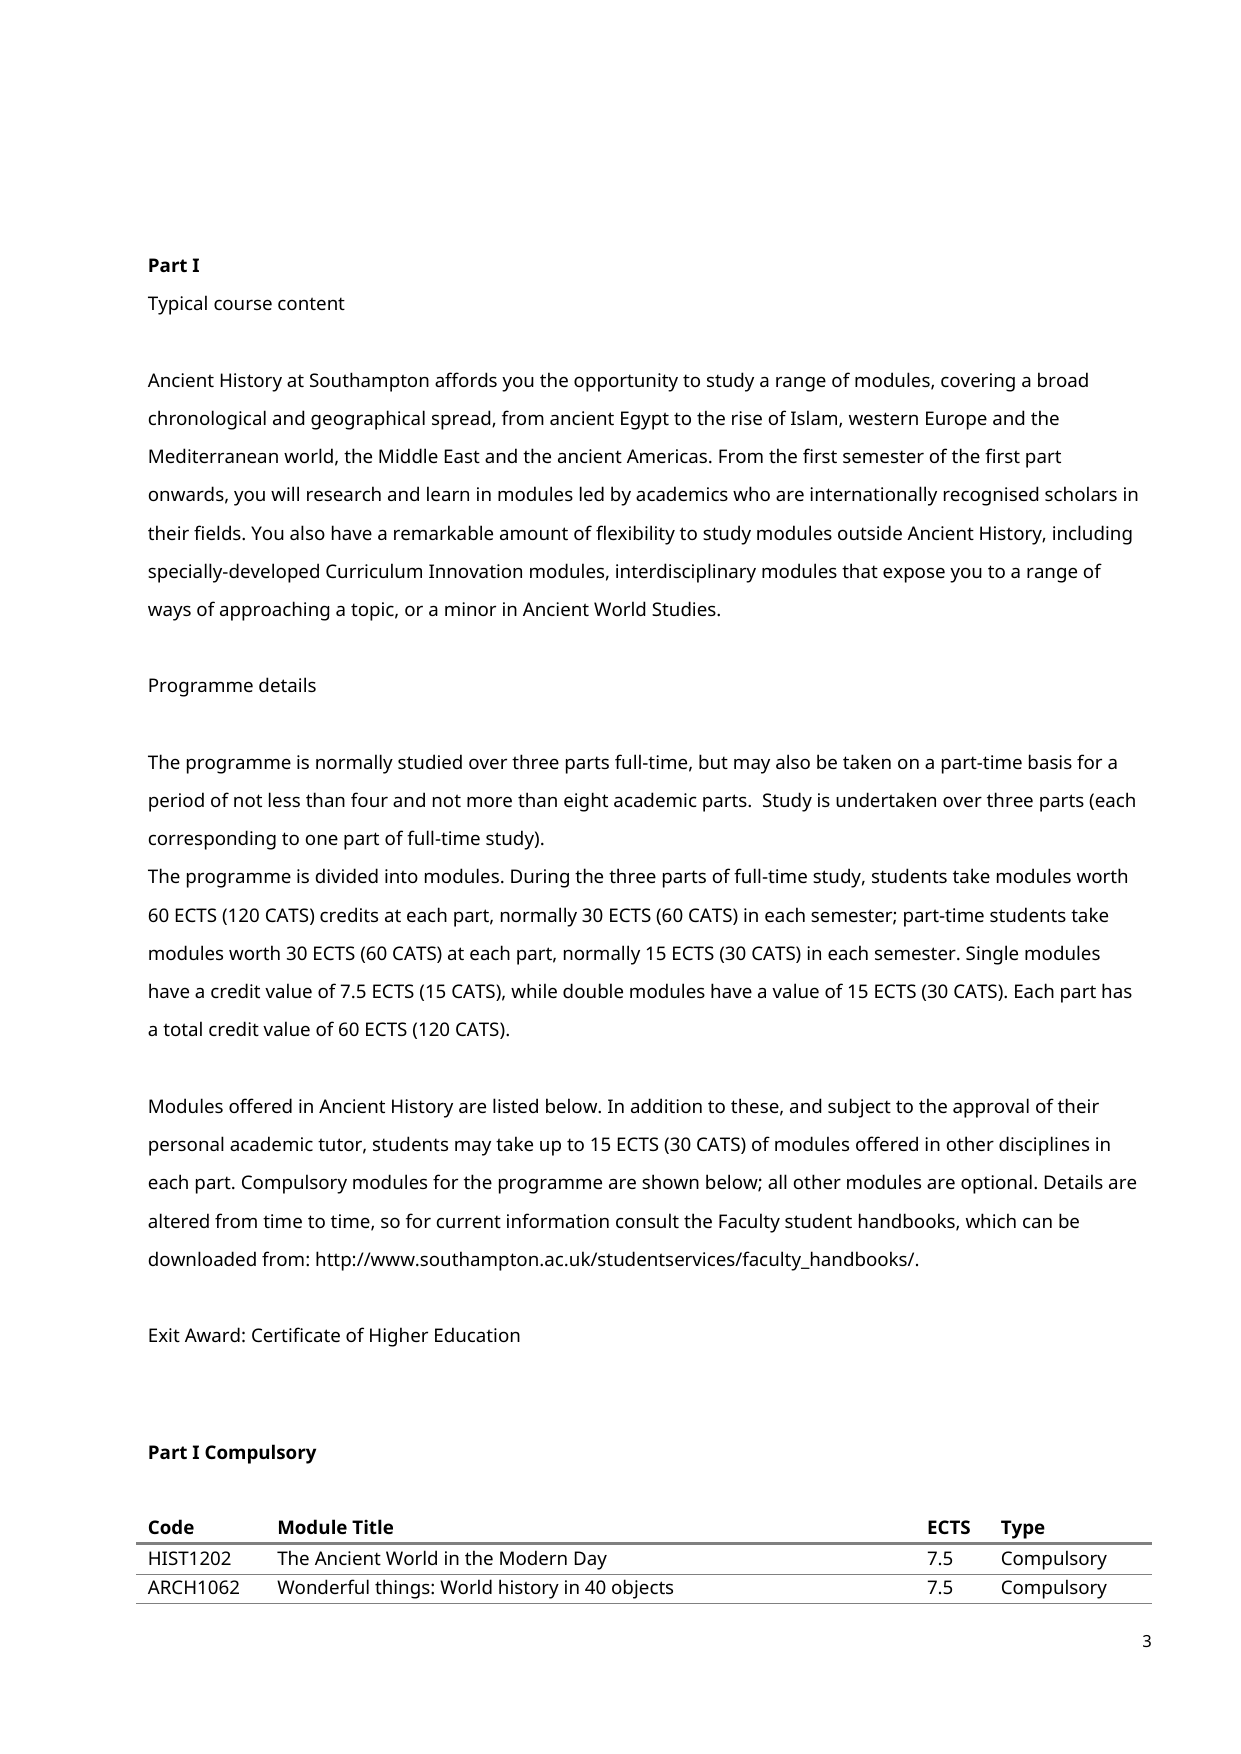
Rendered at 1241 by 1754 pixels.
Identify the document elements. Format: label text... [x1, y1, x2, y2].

table_cell Type [989, 1514, 1152, 1542]
table_cell Module Title [266, 1514, 916, 1542]
table_cell Part I Compulsory [136, 1401, 1152, 1514]
table_cell The Ancient World in the Modern Day [266, 1545, 916, 1573]
table_cell ECTS [916, 1514, 989, 1542]
table_cell 7.5 [916, 1545, 989, 1573]
table_cell Compulsory [989, 1575, 1152, 1603]
table_cell ARCH1062 [136, 1575, 266, 1603]
table_cell Wonderful things: World history in 40 objects [266, 1575, 916, 1603]
table_cell Compulsory [989, 1545, 1152, 1573]
table_cell Code [136, 1514, 266, 1542]
table_cell 7.5 [916, 1575, 989, 1603]
table_cell HIST1202 [136, 1545, 266, 1573]
table_header Part I Typical course content Ancient History at Southampton affords you the opportunity to study a range of modules, covering a broad chronological and geographical spread, from ancient Egypt to the rise of Islam, western Europe and the Mediterranean world, the Middle East and the ancient Americas. From the first semester of the first part onwards, you will research and learn in modules led by academics who are internationally recognised scholars in their fields. You also have a remarkable amount of flexibility to study modules outside Ancient History, including specially-developed Curriculum Innovation modules, interdisciplinary modules that expose you to a range of ways of approaching a topic, or a minor in Ancient World Studies. Programme details The programme is normally studied over three parts full-time, but may also be taken on a part-time basis for a period of not less than four and not more than eight academic parts. Study is undertaken over three parts (each corresponding to one part of full-time study). The programme is divided into modules. During the three parts of full-time study, students take modules worth 60 ECTS (120 CATS) credits at each part, normally 30 ECTS (60 CATS) in each semester; part-time students take modules worth 30 ECTS (60 CATS) at each part, normally 15 ECTS (30 CATS) in each semester. Single modules have a credit value of 7.5 ECTS (15 CATS), while double modules have a value of 15 ECTS (30 CATS). Each part has a total credit value of 60 ECTS (120 CATS). Modules offered in Ancient History are listed below. In addition to these, and subject to the approval of their personal academic tutor, students may take up to 15 ECTS (30 CATS) of modules offered in other disciplines in each part. Compulsory modules for the programme are shown below; all other modules are optional. Details are altered from time to time, so for current information consult the Faculty student handbooks, which can be downloaded from: http://www.southampton.ac.uk/studentservices/faculty_handbooks/. Exit Award: Certificate of Higher Education [136, 99, 1152, 1401]
